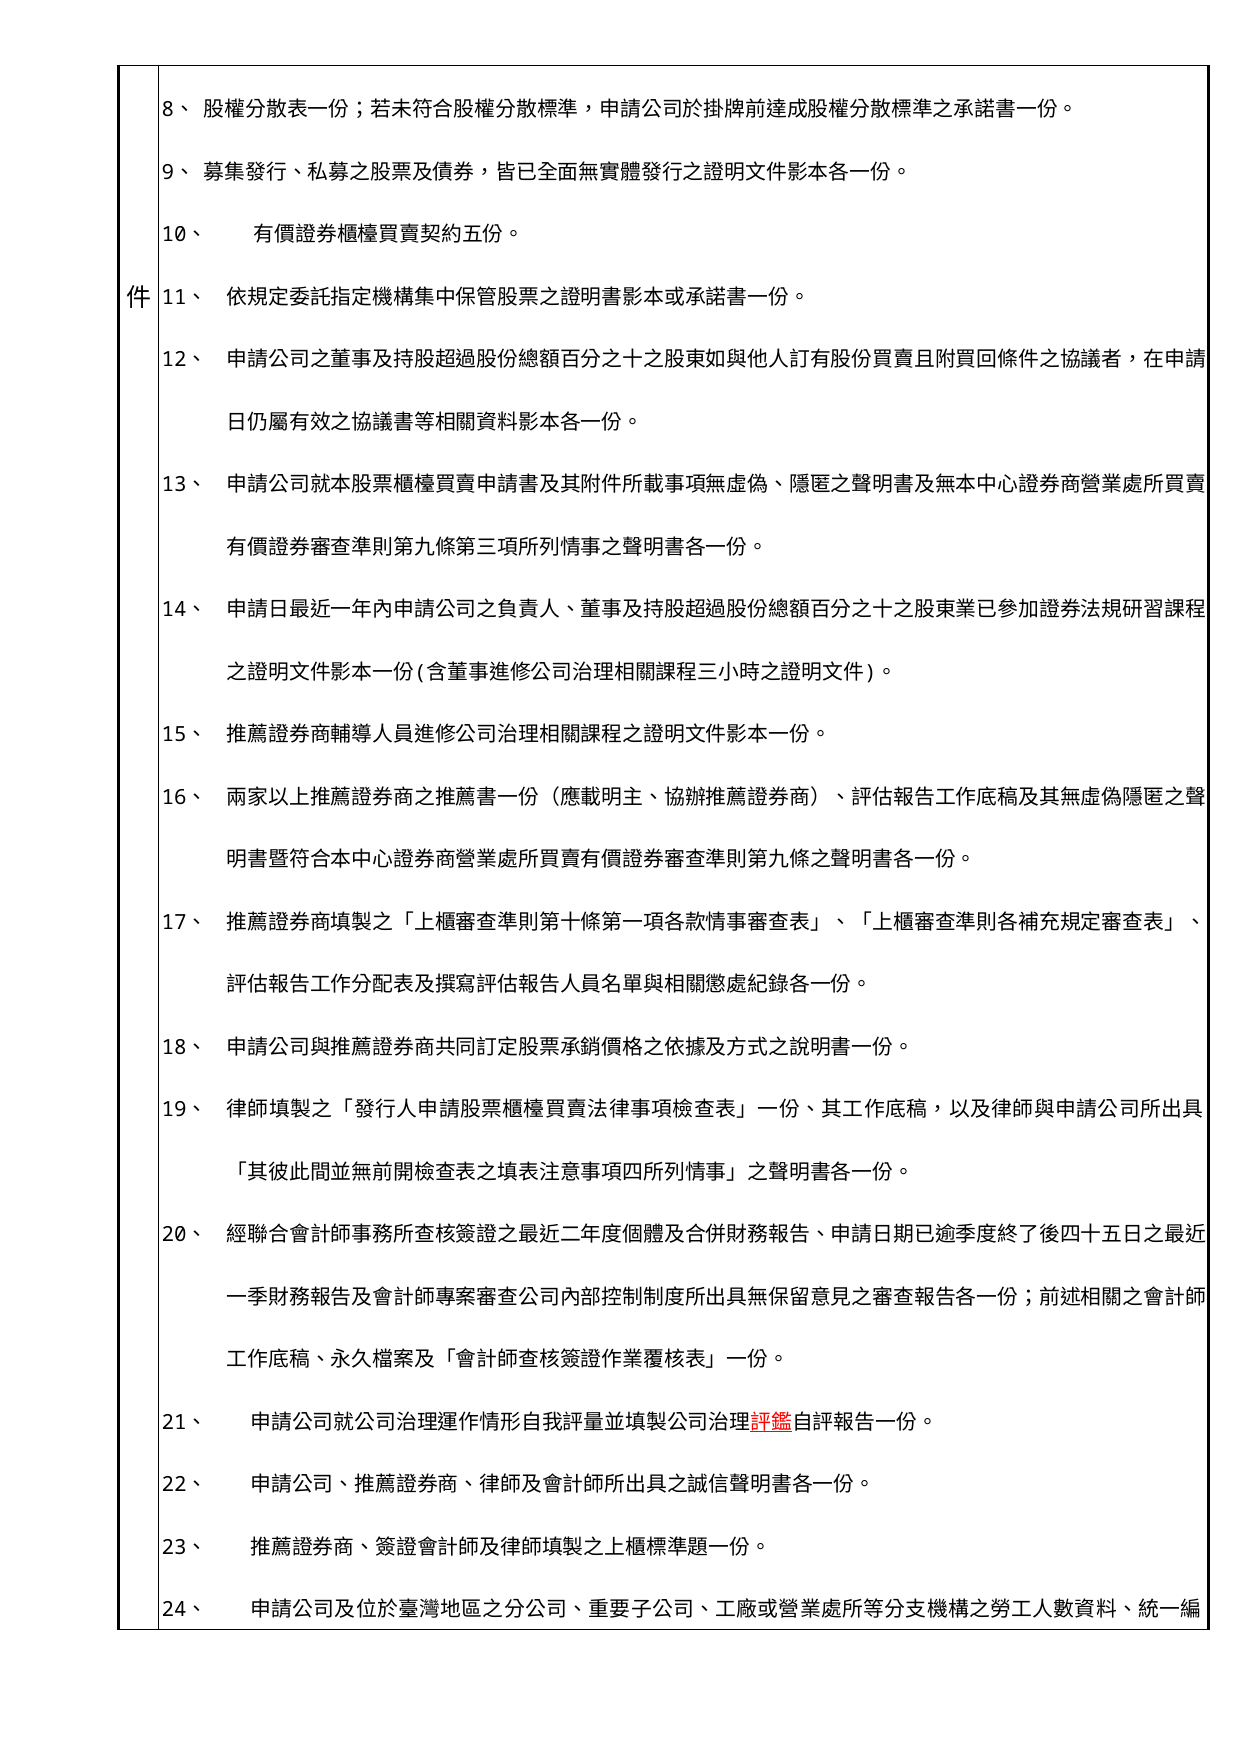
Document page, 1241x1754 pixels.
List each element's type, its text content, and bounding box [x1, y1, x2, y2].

table_cell 最近一次經濟部變更登記核准函及變更登記表影本一份。 證券業、期貨業、金融業及保險業應檢送目的事業主管機關同意函影本一份。 科技事業或文化創意事業申請股票櫃買賣，應檢送經中央目的事業主管機關出具其係屬科技事業或文化創意事業且具市場性之評估意見影本一份。 董事會或股東會決議股票申請為櫃檯買賣之議事錄影本一份。 公開說明書稿本（含推薦證券商之評估報告）十八份及公開說明書稿本電子檔上傳至本中心指定之網際網路資訊申報系統之證明文件一份。 截至次季止之財務預測資訊一份。 「股票上櫃調查表」一份。 股權分散表一份；若未符合股權分散標準，申請公司於掛牌前達成股權分散標準之承諾書一份。 募集發行、私募之股票及債券，皆已全面無實體發行之證明文件影本各一份。 有價證券櫃檯買賣契約五份。 依規定委託指定機構集中保管股票之證明書影本或承諾書一份。 申請公司之董事及持股超過股份總額百分之十之股東如與他人訂有股份買賣且附買回條件之協議者，在申請日仍屬有效之協議書等相關資料影本各一份。 申請公司就本股票櫃檯買賣申請書及其附件所載事項無虛偽、隱匿之聲明書及無本中心證券商營業處所買賣有價證券審查準則第九條第三項所列情事之聲明書各一份。 申請日最近一年內申請公司之負責人、董事及持股超過股份總額百分之十之股東業已參加證券法規研習課程之證明文件影本一份(含董事進修公司治理相關課程三小時之證明文件)。 推薦證券商輔導人員進修公司治理相關課程之證明文件影本一份。 兩家以上推薦證券商之推薦書一份（應載明主、協辦推薦證券商）、評估報告工作底稿及其無虛偽隱匿之聲明書暨符合本中心證券商營業處所買賣有價證券審查準則第九條之聲明書各一份。 推薦證券商填製之「上櫃審查準則第十條第一項各款情事審查表」、「上櫃審查準則各補充規定審查表」、評估報告工作分配表及撰寫評估報告人員名單與相關懲處紀錄各一份。 申請公司與推薦證券商共同訂定股票承銷價格之依據及方式之說明書一份。 律師填製之「發行人申請股票櫃檯買賣法律事項檢查表」一份、其工作底稿，以及律師與申請公司所出具「其彼此間並無前開檢查表之填表注意事項四所列情事」之聲明書各一份。 經聯合會計師事務所查核簽證之最近二年度個體及合併財務報告、申請日期已逾季度終了後四十五日之最近一季財務報告及會計師專案審查公司內部控制制度所出具無保留意見之審查報告各一份；前述相關之會計師工作底稿、永久檔案及「會計師查核簽證作業覆核表」一份。 申請公司就公司治理運作情形自我評量並填製公司治理評鑑自評報告一份。 申請公司、推薦證券商、律師及會計師所出具之誠信聲明書各一份。 推薦證券商、簽證會計師及律師填製之上櫃標準題一份。 申請公司及位於臺灣地區之分公司、重要子公司、工廠或營業處所等分支機構之勞工人數資料、統一編號、電話、地址及聯絡人資料。 臺灣集中保管結算所股份有限公司所出具申請公司之專業股務代理機構符合規定之證明文件。 股票面額非屬新臺幣10元者，主辦推薦證券商於上櫃前預計辦理之宣導計畫。 申請公司出具之公司財務報告編製能力說明評估表暨會計師對公司財務報告編製能力之說明及建議各一份。 申請公司購買董事責任保險之相關證明文件一份。 本中心審查有價證券上櫃作業程序附件十二「審查報告」內之「申請公司及中介機構補充書件」(補充書件四及七除外)。 其他必要之證明文件或資料。 [159, 66, 1207, 1628]
table_cell 件 [120, 66, 158, 1628]
